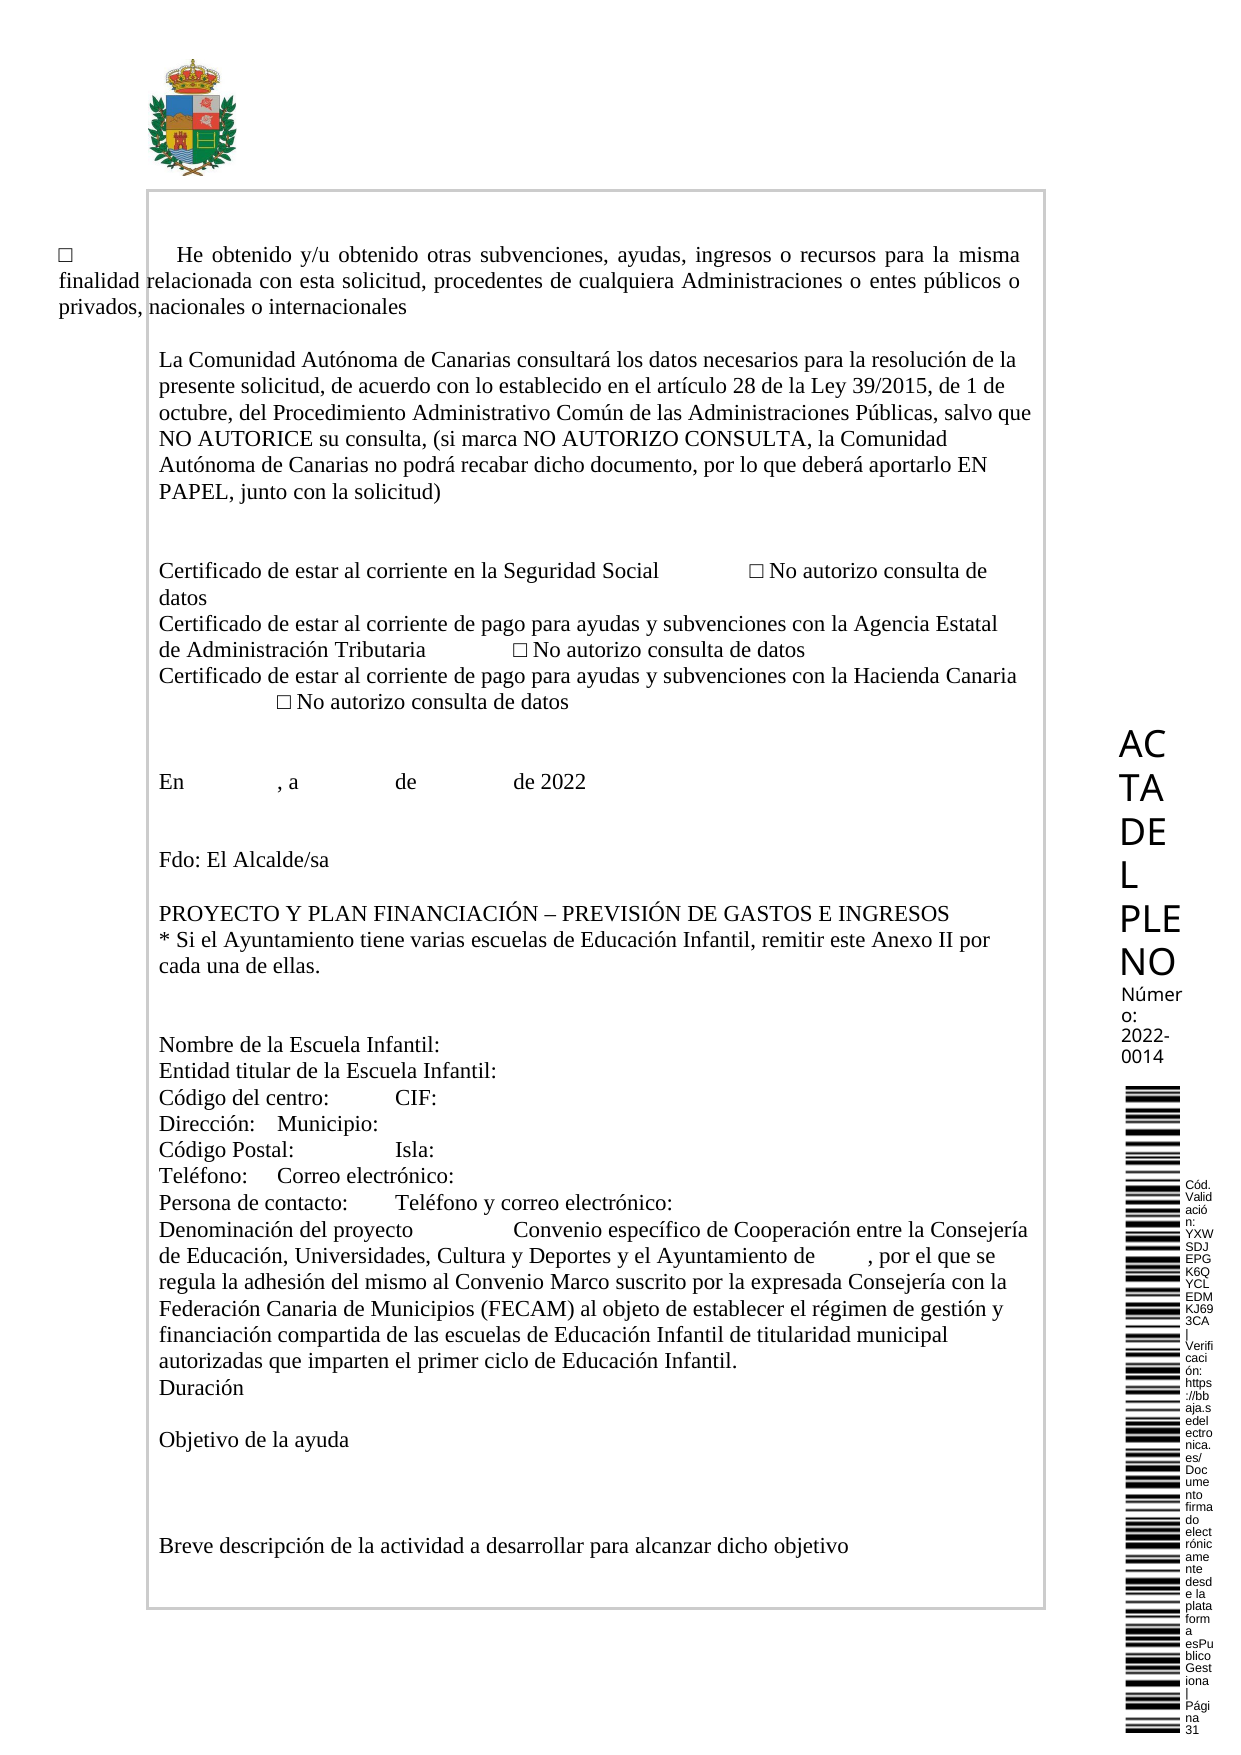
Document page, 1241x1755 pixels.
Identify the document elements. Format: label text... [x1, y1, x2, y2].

text La Comunidad Autónoma de Canarias consultará los datos necesarios para la resolución de la presente solicitud, de acuerdo con lo establecido en el artículo 28 de la Ley 39/2015, de 1 de octubre, del Procedimiento Administrativo Común de las Administraciones Públicas, salvo que NO AUTORICE su consulta, (si marca NO AUTORIZO CONSULTA, la Comunidad Autónoma de Canarias no podrá recabar dicho documento, por lo que deberá aportarlo EN PAPEL, junto con la solicitud) [159, 346, 1034, 504]
text □ No autorizo consulta de datos [277, 689, 1043, 715]
text Certificado de estar al corriente en la Seguridad Social □ No autorizo consulta de datos [159, 557, 988, 610]
list He obtenido y/u obtenido otras subvenciones, ayudas, ingresos o recursos para la misma finalidad relacionada con esta solicitud, procedentes de cualquiera Administraciones o entes públicos o privados, nacionales o internacionales [149, 241, 1020, 320]
text [1046, 1532, 1125, 1558]
list He obtenido y/u obtenido otras subvenciones, ayudas, ingresos o recursos para la misma finalidad relacionada con esta solicitud, procedentes de cualquiera Administraciones o entes públicos o privados, nacionales o internacionales [58, 241, 146, 320]
text Duración [159, 1374, 1043, 1400]
text [1046, 1032, 1117, 1058]
text [1046, 1163, 1125, 1189]
text Entidad titular de la Escuela Infantil: [159, 1058, 1043, 1084]
text En , a de de 2022 Fdo: El Alcalde/sa [159, 716, 587, 872]
text [1046, 1110, 1125, 1137]
text Código del centro: CIF: [159, 1084, 1043, 1110]
text Breve descripción de la actividad a desarrollar para alcanzar dicho objetivo [159, 1532, 1043, 1558]
text Nombre de la Escuela Infantil: [159, 1032, 1043, 1058]
text Teléfono: Correo electrónico: [159, 1163, 1043, 1189]
text [1046, 1426, 1125, 1453]
text [1046, 663, 1195, 689]
text * Si el Ayuntamiento tiene varias escuelas de Educación Infantil, remitir este Anexo II por cada una de ellas. [159, 926, 994, 979]
text Denominación del proyecto Convenio específico de Cooperación entre la Consejería de Educación, Universidades, Cultura y Deportes y el Ayuntamiento de , por el que se regula la adhesión del mismo al Convenio Marco suscrito por la expresada Consejería con la Federación Canaria de Municipios (FECAM) al objeto de establecer el régimen de gestión y financiación compartida de las escuelas de Educación Infantil de titularidad municipal autorizadas que imparten el primer ciclo de Educación Infantil. [159, 1216, 1029, 1374]
text PROYECTO Y PLAN FINANCIACIÓN – PREVISIÓN DE GASTOS E INGRESOS [159, 899, 1043, 926]
text Código Postal: Isla: [159, 1137, 1043, 1163]
text [1046, 1374, 1125, 1400]
text [1046, 1084, 1195, 1110]
text Número: 2022-0014 Fecha: 26/01/2023 [1121, 984, 1186, 1068]
text Dirección: Municipio: [159, 1110, 1043, 1137]
text [1046, 899, 1117, 926]
text Objetivo de la ayuda [159, 1426, 1043, 1453]
text Certificado de estar al corriente de pago para ayudas y subvenciones con la Agencia Estatal de Administración Tributaria □ No autorizo consulta de datos [159, 610, 1024, 663]
text [1117, 721, 1186, 1068]
text Persona de contacto: Teléfono y correo electrónico: [159, 1189, 1043, 1216]
text [1046, 1137, 1125, 1163]
text [1046, 689, 1195, 715]
text [1180, 1163, 1214, 1734]
text Certificado de estar al corriente de pago para ayudas y subvenciones con la Hacienda Canaria [159, 663, 1043, 689]
text ACTA DEL PLENO [1119, 723, 1186, 984]
text [1046, 1189, 1125, 1216]
text Entidad titular de la Escuela Infantil: [1046, 1058, 1195, 1084]
text Cód. Validación: YXWSDJEPGK6QYCLEDMKJ693CA | Verificación: https://bbaja.sedelectronica.es/ Documento firmado electrónicamente desde la plataforma esPublico Gestiona | Página 31 de 107 [1185, 1180, 1214, 1734]
